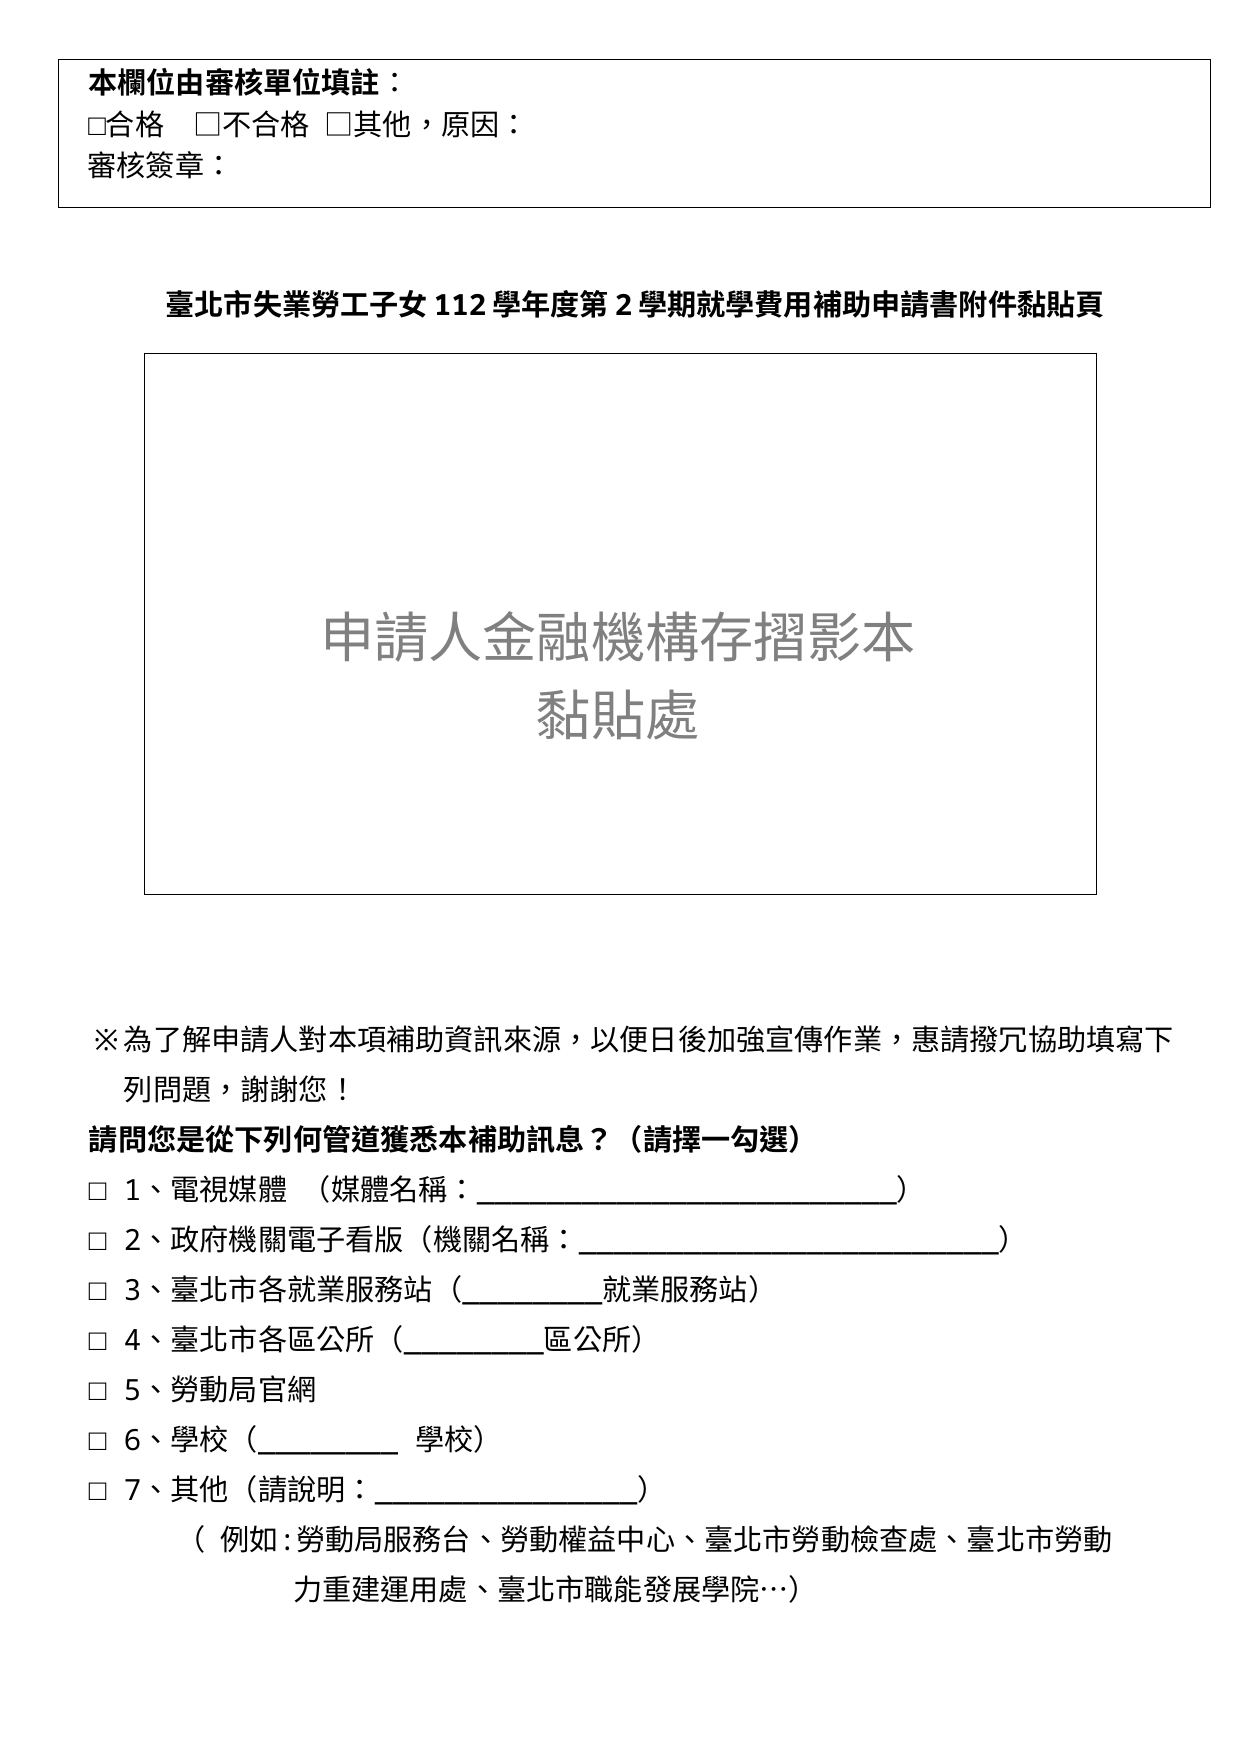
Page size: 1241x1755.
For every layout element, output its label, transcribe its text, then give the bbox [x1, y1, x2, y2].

text 臺北市失業勞工子女112學年度第2學期就學費用補助申請書附件黏貼頁 [89, 280, 1181, 324]
text □ 5、勞動局官網 [89, 1360, 1181, 1410]
table_header 本欄位由審核單位填註： □合格 □不合格 □其他，原因： 審核簽章： [59, 60, 1210, 207]
text □ 7、其他（請說明：_______________） [89, 1460, 1181, 1510]
text ※為了解申請人對本項補助資訊來源，以便日後加強宣傳作業，惠請撥冗協助填寫下 列問題，謝謝您！ [89, 1010, 1181, 1110]
text □ 2、政府機關電子看版（機關名稱：________________________） [89, 1210, 1181, 1260]
text （ 例如:勞動局服務台、勞動權益中心、臺北市勞動檢查處、臺北市勞動 [89, 1510, 1181, 1560]
table_header [145, 354, 1096, 894]
text 力重建運用處、臺北市職能發展學院…） [89, 1560, 1181, 1610]
text □ 1、電視媒體 （媒體名稱：________________________） [89, 1160, 1181, 1210]
text □ 3、臺北市各就業服務站（________就業服務站） [89, 1260, 1181, 1310]
text □ 6、學校（________ 學校） [89, 1410, 1181, 1460]
text □ 4、臺北市各區公所（________區公所） [89, 1310, 1181, 1360]
text 請問您是從下列何管道獲悉本補助訊息？（請擇一勾選） [89, 1110, 1181, 1160]
